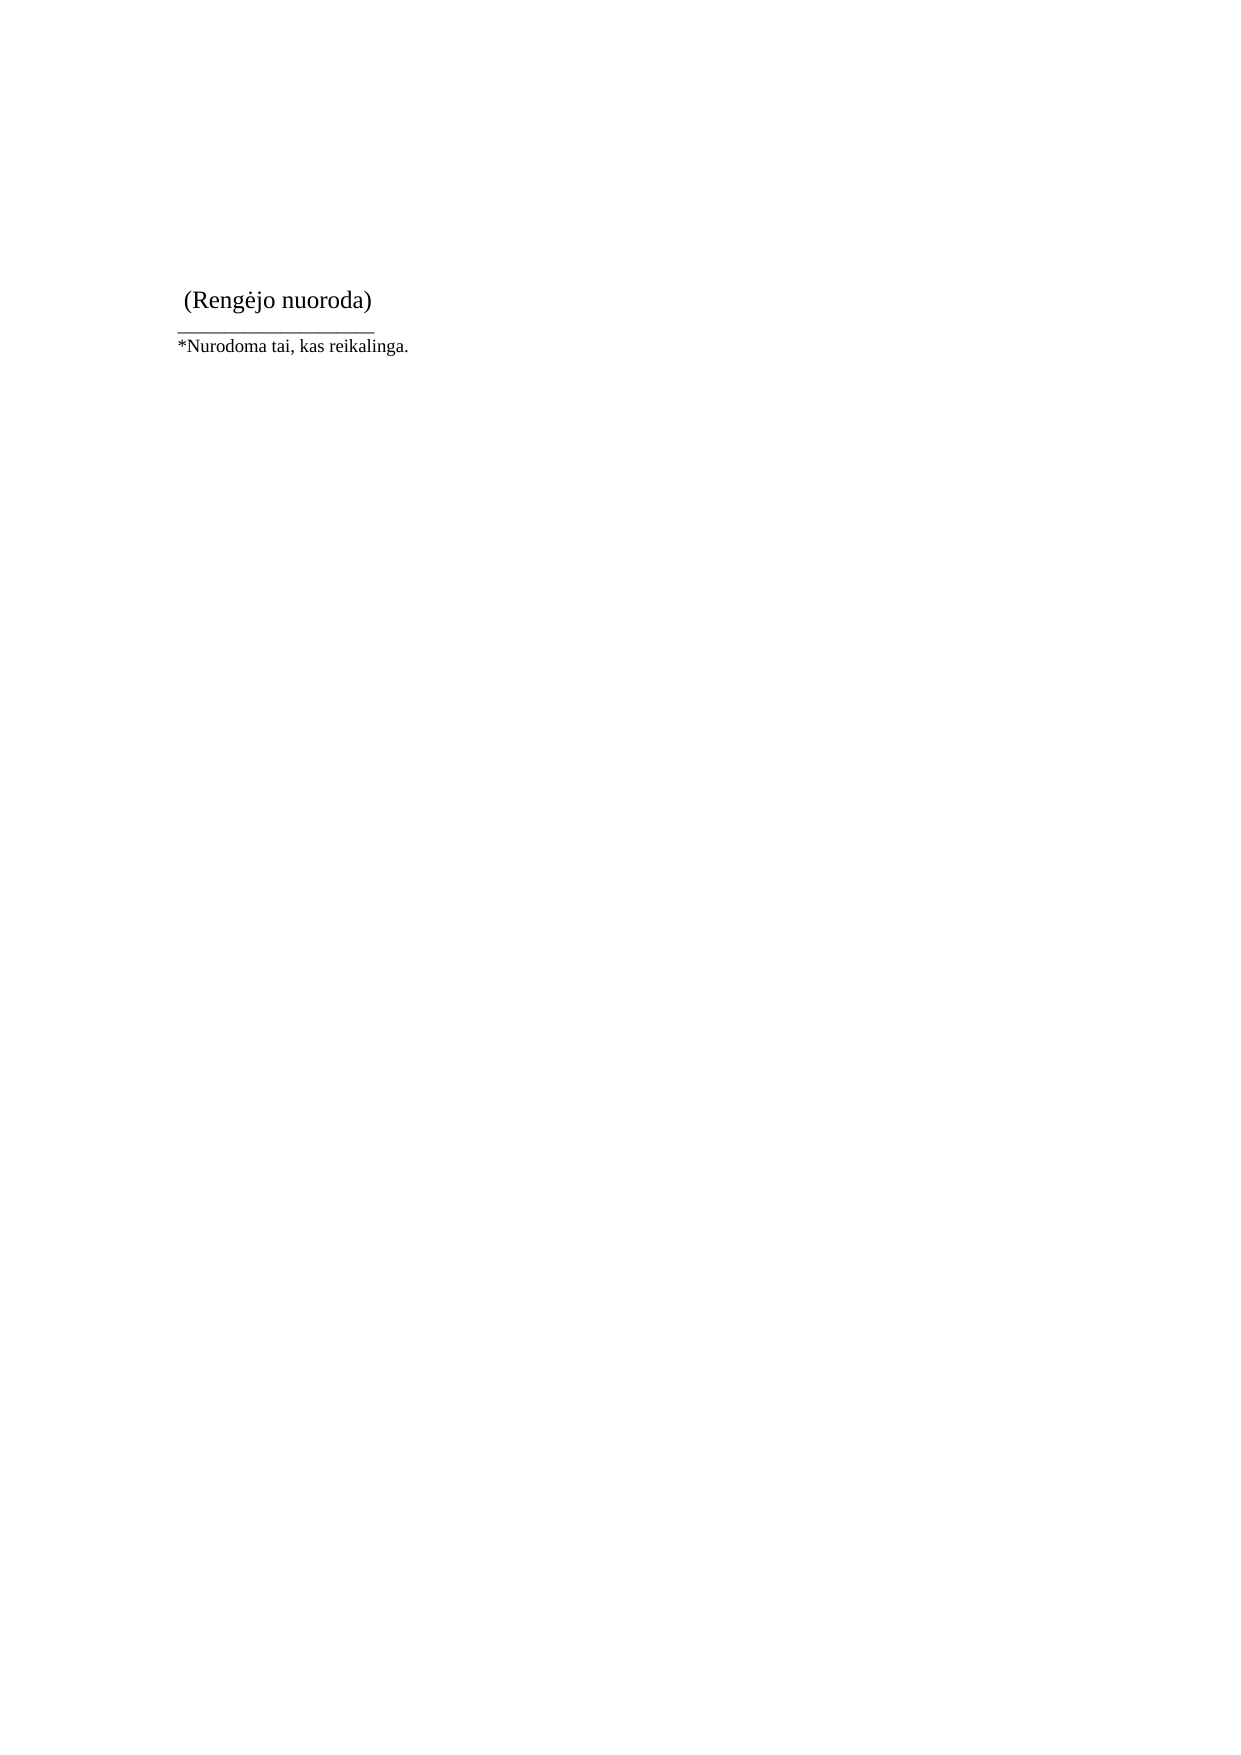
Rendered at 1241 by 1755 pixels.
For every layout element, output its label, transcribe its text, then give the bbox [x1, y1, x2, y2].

text *Nurodoma tai, kas reikalinga. [177, 335, 1181, 357]
text _____________________ [177, 314, 1181, 335]
text (Rengėjo nuoroda) [177, 285, 1181, 314]
